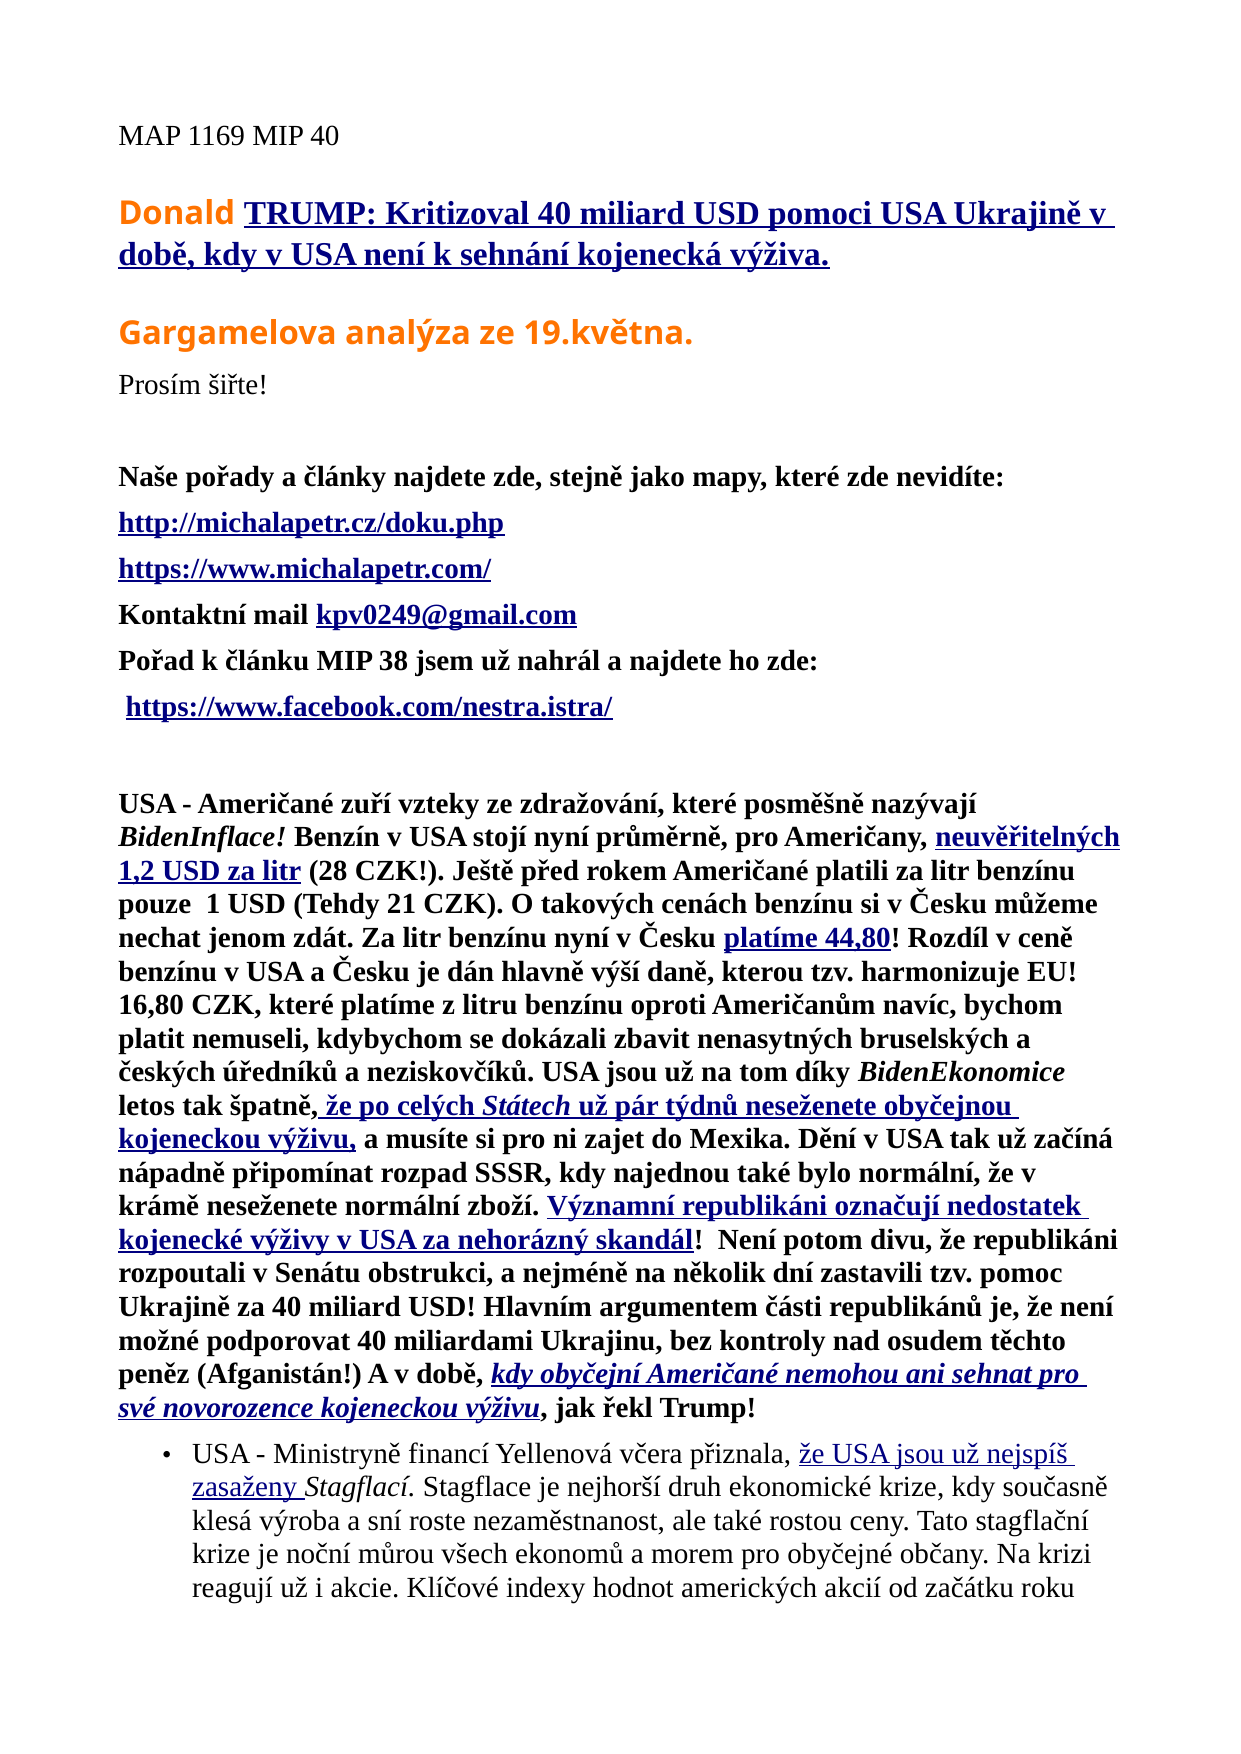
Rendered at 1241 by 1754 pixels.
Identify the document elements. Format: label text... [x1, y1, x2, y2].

text Kontaktní mail kpv0249@gmail.com [118, 597, 1122, 631]
text https://www.michalapetr.com/ [118, 551, 1122, 584]
subtitle Gargamelova analýza ze 19.května. [118, 310, 1122, 354]
subtitle Donald TRUMP: Kritizoval 40 miliard USD pomoci USA Ukrajině v době, kdy v USA není k sehnání kojenecká výživa. [118, 189, 1122, 272]
text Pořad k článku MIP 38 jsem už nahrál a najdete ho zde: [118, 643, 1122, 677]
text https://www.facebook.com/nestra.istra/ [118, 689, 1122, 723]
list USA - Ministryně financí Yellenová včera přiznala, že USA jsou už nejspíš zasaženy Stagflací. Stagflace je nejhorší druh ekonomické krize, kdy současně klesá výroba a sní roste nezaměstnanost, ale také rostou ceny. Tato stagflační krize je noční můrou všech ekonomů a morem pro obyčejné občany. Na krizi reagují už i akcie. Klíčové indexy hodnot amerických akcií od začátku roku [162, 1436, 1122, 1603]
text MAP 1169 MIP 40 [118, 118, 1122, 152]
text Prosím šiřte! [118, 367, 1122, 400]
text http://michalapetr.cz/doku.php [118, 505, 1122, 538]
text USA - Američané zuří vzteky ze zdražování, které posměšně nazývají BidenInflace! Benzín v USA stojí nyní průměrně, pro Američany, neuvěřitelných 1,2 USD za litr (28 CZK!). Ještě před rokem Američané platili za litr benzínu pouze 1 USD (Tehdy 21 CZK). O takových cenách benzínu si v Česku můžeme nechat jenom zdát. Za litr benzínu nyní v Česku platíme 44,80! Rozdíl v ceně benzínu v USA a Česku je dán hlavně výší daně, kterou tzv. harmonizuje EU! 16,80 CZK, které platíme z litru benzínu oproti Američanům navíc, bychom platit nemuseli, kdybychom se dokázali zbavit nenasytných bruselských a českých úředníků a neziskovčíků. USA jsou už na tom díky BidenEkonomice letos tak špatně, že po celých Státech už pár týdnů neseženete obyčejnou kojeneckou výživu, a musíte si pro ni zajet do Mexika. Dění v USA tak už začíná nápadně připomínat rozpad SSSR, kdy najednou také bylo normální, že v krámě neseženete normální zboží. Významní republikáni označují nedostatek kojenecké výživy v USA za nehorázný skandál! Není potom divu, že republikáni rozpoutali v Senátu obstrukci, a nejméně na několik dní zastavili tzv. pomoc Ukrajině za 40 miliard USD! Hlavním argumentem části republikánů je, že není možné podporovat 40 miliardami Ukrajinu, bez kontroly nad osudem těchto peněz (Afganistán!) A v době, kdy obyčejní Američané nemohou ani sehnat pro své novorozence kojeneckou výživu, jak řekl Trump! [118, 786, 1122, 1423]
text Naše pořady a články najdete zde, stejně jako mapy, které zde nevidíte: [118, 459, 1122, 492]
